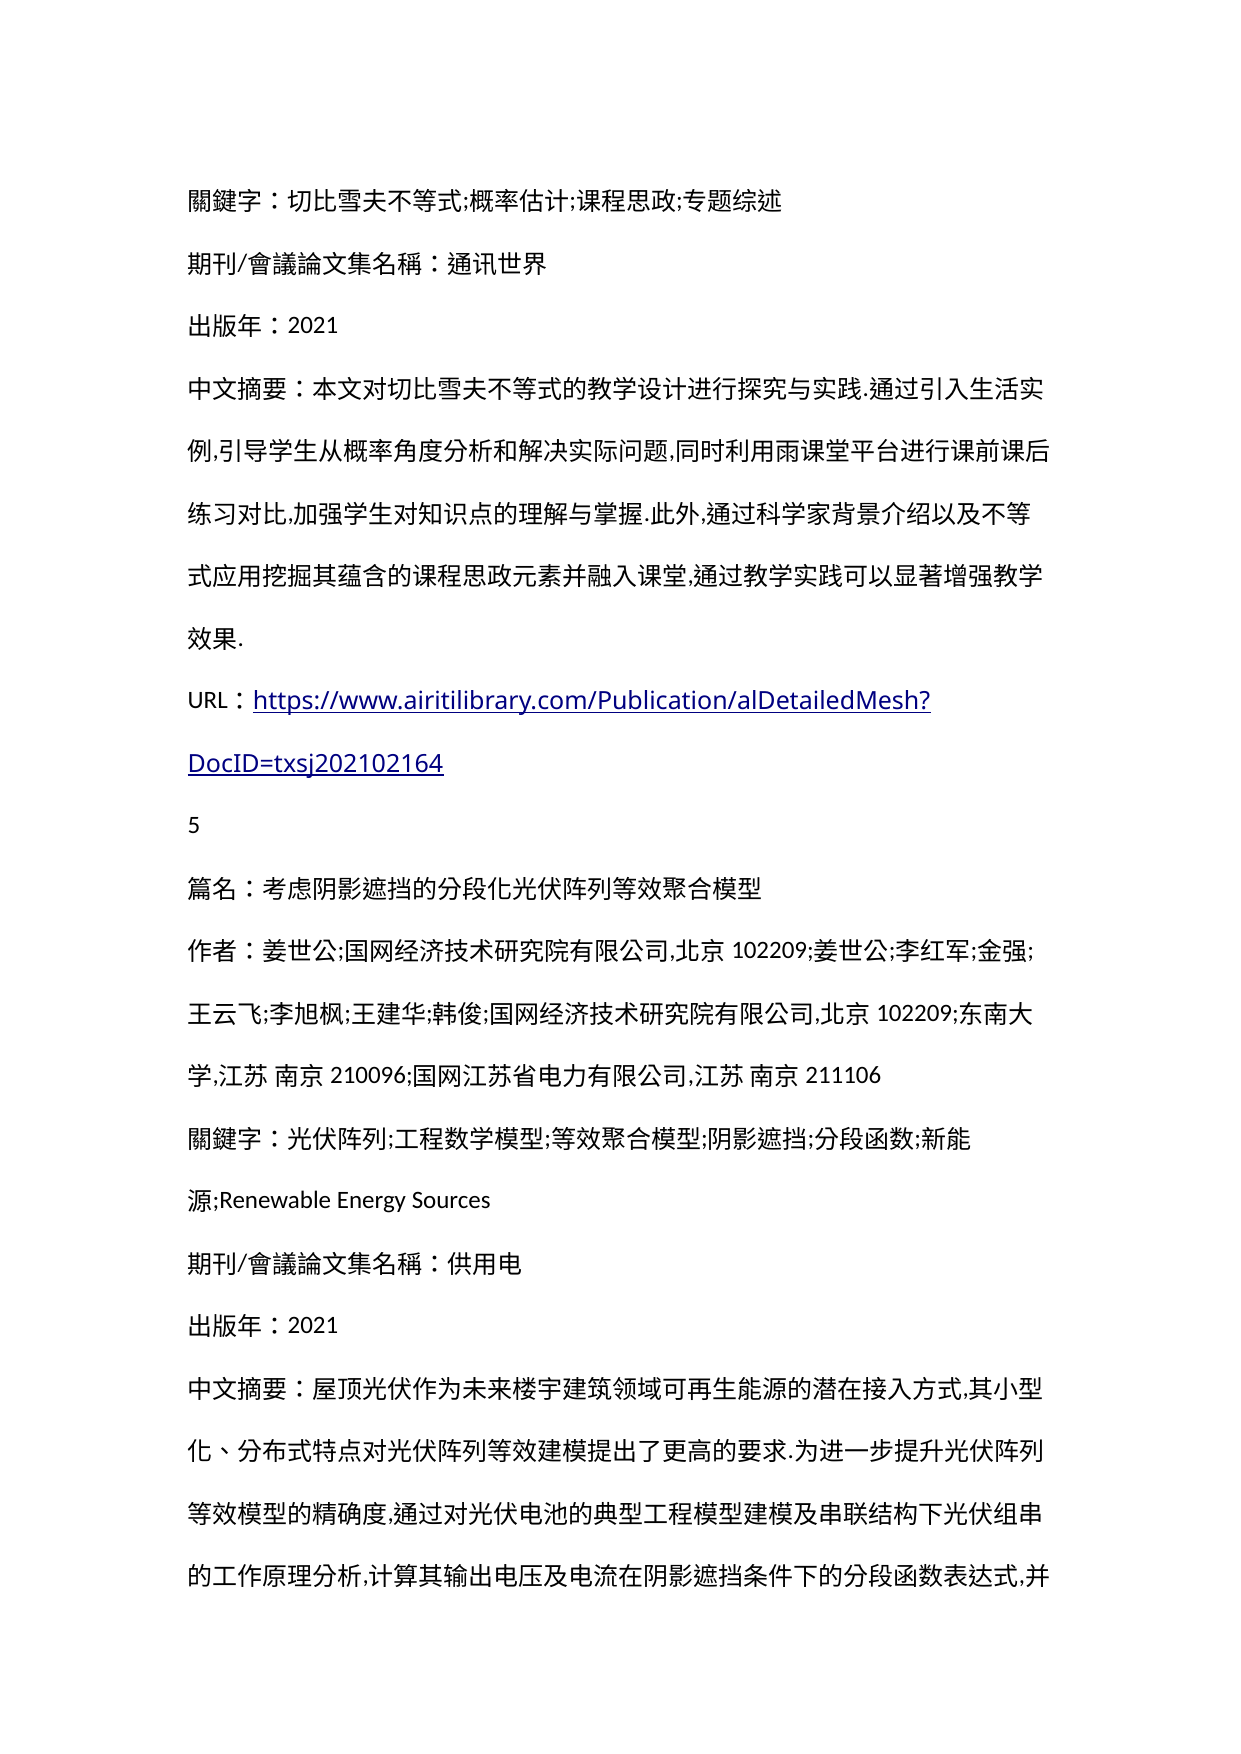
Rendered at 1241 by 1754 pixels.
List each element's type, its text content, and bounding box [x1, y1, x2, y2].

text 中文摘要：屋顶光伏作为未来楼宇建筑领域可再生能源的潜在接入方式,其小型化、分布式特点对光伏阵列等效建模提出了更高的要求.为进一步提升光伏阵列等效模型的精确度,通过对光伏电池的典型工程模型建模及串联结构下光伏组串的工作原理分析,计算其输出电压及电流在阴影遮挡条件下的分段函数表达式,并 [187, 1346, 1053, 1596]
text 作者：姜世公;国网经济技术研究院有限公司,北京 102209;姜世公;李红军;金强;王云飞;李旭枫;王建华;韩俊;国网经济技术研究院有限公司,北京 102209;东南大学,江苏 南京 210096;国网江苏省电力有限公司,江苏 南京 211106 [187, 908, 1053, 1096]
text 出版年：2021 [187, 283, 1053, 346]
text 關鍵字：切比雪夫不等式;概率估计;课程思政;专题综述 [187, 158, 1053, 221]
text 期刊/會議論文集名稱：供用电 [187, 1221, 1053, 1283]
text 期刊/會議論文集名稱：通讯世界 [187, 221, 1053, 283]
text 篇名：考虑阴影遮挡的分段化光伏阵列等效聚合模型 [187, 846, 1053, 908]
text 5 [187, 783, 1053, 846]
text 中文摘要：本文对切比雪夫不等式的教学设计进行探究与实践.通过引入生活实例,引导学生从概率角度分析和解决实际问题,同时利用雨课堂平台进行课前课后练习对比,加强学生对知识点的理解与掌握.此外,通过科学家背景介绍以及不等式应用挖掘其蕴含的课程思政元素并融入课堂,通过教学实践可以显著增强教学效果. [187, 346, 1053, 658]
text 出版年：2021 [187, 1283, 1053, 1346]
text 關鍵字：光伏阵列;工程数学模型;等效聚合模型;阴影遮挡;分段函数;新能源;Renewable Energy Sources [187, 1096, 1053, 1221]
text URL：https://www.airitilibrary.com/Publication/alDetailedMesh?DocID=txsj202102164 [187, 658, 1053, 783]
